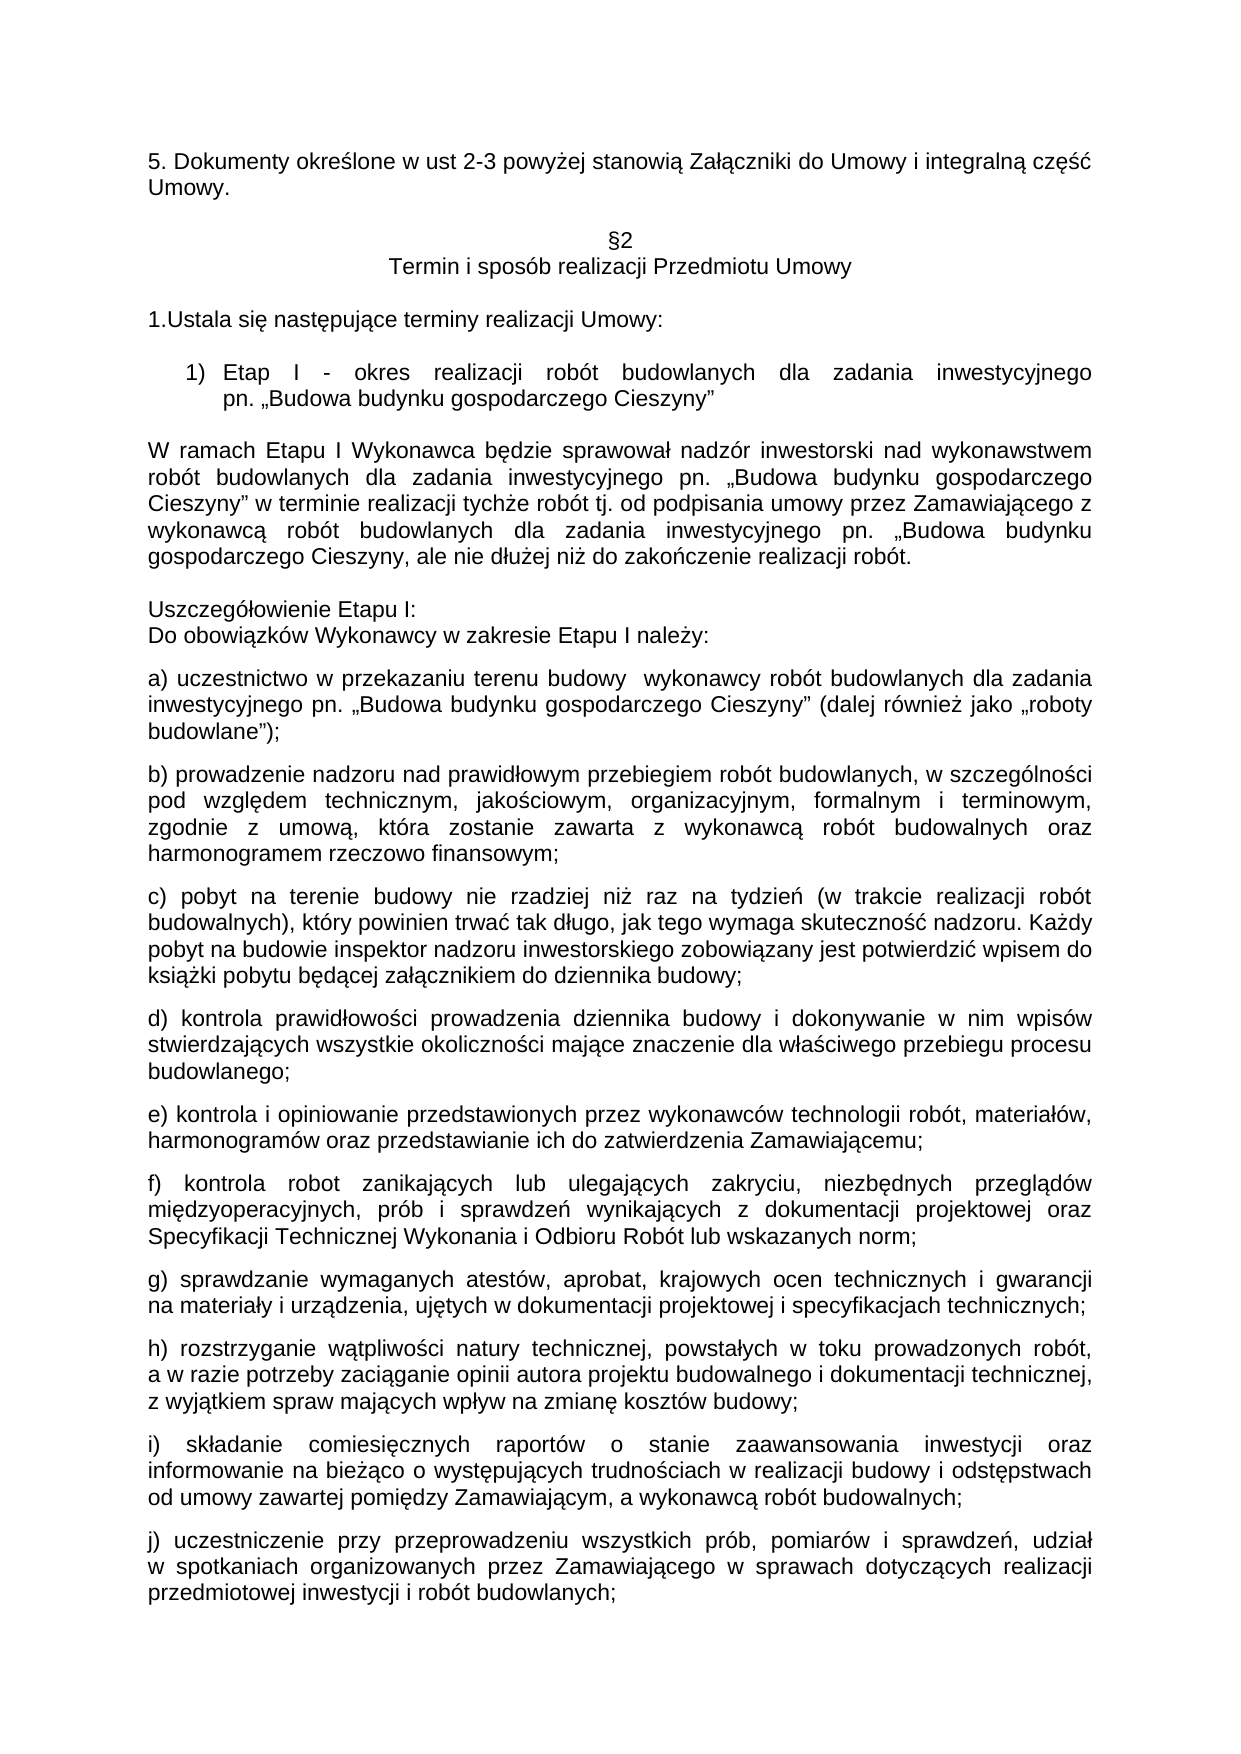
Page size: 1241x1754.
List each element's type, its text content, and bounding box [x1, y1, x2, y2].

text e) kontrola i opiniowanie przedstawionych przez wykonawców technologii robót, materiałów, harmonogramów oraz przedstawianie ich do zatwierdzenia Zamawiającemu; [148, 1101, 1093, 1153]
text b) prowadzenie nadzoru nad prawidłowym przebiegiem robót budowlanych, w szczególności pod względem technicznym, jakościowym, organizacyjnym, formalnym i terminowym, zgodnie z umową, która zostanie zawarta z wykonawcą robót budowalnych oraz harmonogramem rzeczowo finansowym; [148, 761, 1093, 866]
text d) kontrola prawidłowości prowadzenia dziennika budowy i dokonywanie w nim wpisów stwierdzających wszystkie okoliczności mające znaczenie dla właściwego przebiegu procesu budowlanego; [148, 1005, 1093, 1084]
text h) rozstrzyganie wątpliwości natury technicznej, powstałych w toku prowadzonych robót, a w razie potrzeby zaciąganie opinii autora projektu budowalnego i dokumentacji technicznej, z wyjątkiem spraw mających wpływ na zmianę kosztów budowy; [148, 1335, 1093, 1414]
text f) kontrola robot zanikających lub ulegających zakryciu, niezbędnych przeglądów międzyoperacyjnych, prób i sprawdzeń wynikających z dokumentacji projektowej oraz Specyfikacji Technicznej Wykonania i Odbioru Robót lub wskazanych norm; [148, 1170, 1093, 1249]
list Etap I - okres realizacji robót budowlanych dla zadania inwestycyjnego pn. „Budowa budynku gospodarczego Cieszyny” [185, 358, 1093, 411]
text 5. Dokumenty określone w ust 2-3 powyżej stanowią Załączniki do Umowy i integralną część Umowy. [148, 148, 1093, 200]
text §2 [148, 227, 1093, 253]
text j) uczestniczenie przy przeprowadzeniu wszystkich prób, pomiarów i sprawdzeń, udział w spotkaniach organizowanych przez Zamawiającego w sprawach dotyczących realizacji przedmiotowej inwestycji i robót budowlanych; [148, 1527, 1093, 1606]
text a) uczestnictwo w przekazaniu terenu budowy wykonawcy robót budowlanych dla zadania inwestycyjnego pn. „Budowa budynku gospodarczego Cieszyny” (dalej również jako „roboty budowlane”); [148, 665, 1093, 744]
text Do obowiązków Wykonawcy w zakresie Etapu I należy: [148, 622, 1093, 648]
text W ramach Etapu I Wykonawca będzie sprawował nadzór inwestorski nad wykonawstwem robót budowlanych dla zadania inwestycyjnego pn. „Budowa budynku gospodarczego Cieszyny” w terminie realizacji tychże robót tj. od podpisania umowy przez Zamawiającego z wykonawcą robót budowlanych dla zadania inwestycyjnego pn. „Budowa budynku gospodarczego Cieszyny, ale nie dłużej niż do zakończenie realizacji robót. [148, 437, 1093, 569]
text 1.Ustala się następujące terminy realizacji Umowy: [148, 306, 1093, 332]
text g) sprawdzanie wymaganych atestów, aprobat, krajowych ocen technicznych i gwarancji na materiały i urządzenia, ujętych w dokumentacji projektowej i specyfikacjach technicznych; [148, 1266, 1093, 1318]
text Termin i sposób realizacji Przedmiotu Umowy [148, 253, 1093, 279]
text i) składanie comiesięcznych raportów o stanie zaawansowania inwestycji oraz informowanie na bieżąco o występujących trudnościach w realizacji budowy i odstępstwach od umowy zawartej pomiędzy Zamawiającym, a wykonawcą robót budowalnych; [148, 1431, 1093, 1510]
text c) pobyt na terenie budowy nie rzadziej niż raz na tydzień (w trakcie realizacji robót budowalnych), który powinien trwać tak długo, jak tego wymaga skuteczność nadzoru. Każdy pobyt na budowie inspektor nadzoru inwestorskiego zobowiązany jest potwierdzić wpisem do książki pobytu będącej załącznikiem do dziennika budowy; [148, 883, 1093, 988]
text Uszczegółowienie Etapu I: [148, 596, 1093, 622]
